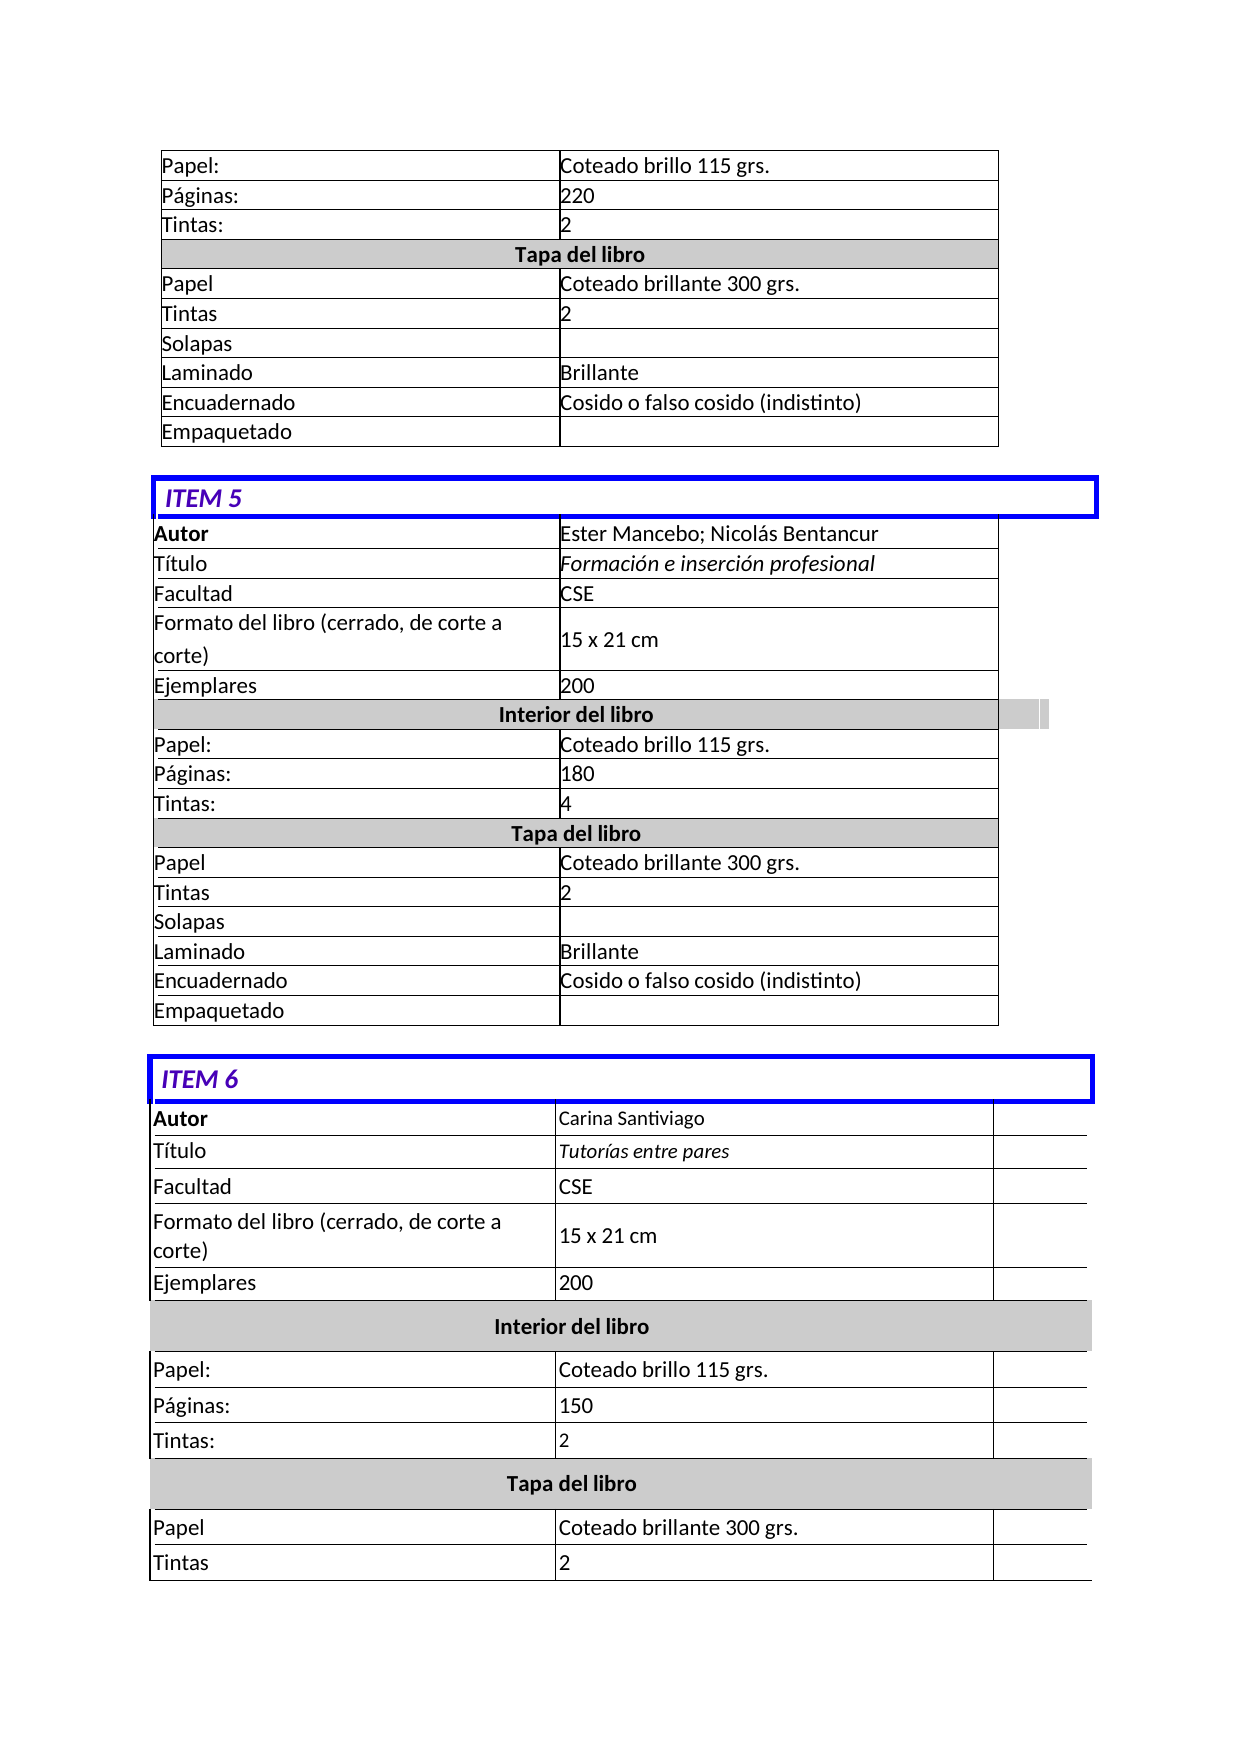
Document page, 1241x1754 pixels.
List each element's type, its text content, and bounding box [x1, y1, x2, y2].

table_cell Tutorías entre pares [556, 1136, 993, 1168]
table_cell Encuadernado [154, 965, 559, 995]
table_cell [1018, 906, 1029, 936]
table_cell [1060, 936, 1071, 965]
table_cell [1049, 180, 1060, 209]
table_cell [999, 548, 1008, 577]
table_cell [994, 1135, 1092, 1168]
table_cell 15 x 21 cm [556, 1204, 993, 1267]
table_cell [1008, 906, 1018, 936]
table_cell Autor [151, 1099, 555, 1135]
table_cell [1049, 548, 1060, 577]
table_cell [999, 519, 1008, 548]
table_cell [1080, 268, 1096, 298]
table_cell [999, 965, 1008, 995]
table_cell CSE [556, 1169, 993, 1203]
table_cell [1060, 268, 1071, 298]
table_cell [1029, 877, 1039, 906]
table_cell [1040, 906, 1049, 936]
table_cell [1029, 209, 1039, 239]
table_cell [999, 670, 1008, 699]
table_cell [1080, 357, 1096, 387]
table_cell Papel [151, 1509, 555, 1544]
table_cell [999, 818, 1008, 847]
table_cell [1040, 578, 1049, 607]
table_cell [1008, 578, 1018, 607]
table_cell [1049, 209, 1060, 239]
table_cell [999, 877, 1008, 906]
table_cell [1018, 788, 1029, 817]
table_cell Carina Santiviago [556, 1104, 993, 1135]
table_cell [1029, 548, 1039, 577]
table_cell [1008, 298, 1018, 327]
table_cell [1018, 670, 1029, 699]
table_cell [1071, 818, 1080, 847]
table_cell [1008, 180, 1018, 209]
table_cell [1018, 150, 1029, 179]
table_cell [1040, 995, 1049, 1024]
table_cell [1040, 519, 1049, 548]
table_cell [1080, 578, 1096, 607]
table_cell [1029, 416, 1039, 446]
table_cell [1060, 788, 1071, 817]
table_cell [1029, 729, 1039, 758]
table_cell [1018, 995, 1029, 1024]
table_cell [1071, 877, 1080, 906]
table_cell CSE [561, 579, 998, 607]
table_cell [1080, 995, 1096, 1024]
table_cell [1060, 416, 1071, 446]
table_cell [1080, 877, 1096, 906]
table_cell [1008, 936, 1018, 965]
table_cell [1049, 965, 1060, 995]
table_cell [1040, 180, 1049, 209]
table_cell Tintas [151, 1544, 555, 1580]
table_cell [1018, 699, 1029, 729]
table_cell 15 x 21 cm [561, 608, 998, 669]
table_header ITEM 5 [156, 481, 560, 514]
table_cell [1040, 150, 1049, 179]
table_cell [999, 268, 1008, 298]
table_cell Papel [154, 847, 559, 877]
table_cell Tintas [154, 877, 559, 906]
table_cell [1018, 328, 1029, 357]
table_cell Formato del libro (cerrado, de corte a corte) [151, 1203, 555, 1267]
table_cell [1080, 847, 1096, 877]
table_cell [1060, 209, 1071, 239]
table_cell [1080, 818, 1096, 847]
table_cell [999, 298, 1008, 327]
table_cell [1040, 847, 1049, 877]
table_cell [1029, 298, 1039, 327]
table_cell [1071, 416, 1080, 446]
table_cell [994, 1203, 1092, 1267]
table_cell Cosido o falso cosido (indistinto) [561, 966, 998, 995]
table_cell [999, 209, 1008, 239]
table_cell [1029, 150, 1039, 179]
table_cell [1018, 357, 1029, 387]
table_cell [1029, 758, 1039, 788]
table_cell [1040, 387, 1049, 416]
table_cell [999, 788, 1008, 817]
table_cell [1080, 729, 1096, 758]
table_cell Coteado brillante 300 grs. [561, 269, 998, 298]
table_cell [1008, 758, 1018, 788]
table_cell Páginas: [151, 1387, 555, 1422]
table_cell [1029, 936, 1039, 965]
table_cell 2 [561, 299, 998, 327]
table_cell [1049, 906, 1060, 936]
table_cell [1080, 209, 1096, 239]
table_cell [1018, 818, 1029, 847]
table_cell [1008, 357, 1018, 387]
table_cell [1008, 699, 1018, 729]
table_cell [1040, 936, 1049, 965]
table_cell [1060, 670, 1071, 699]
table_cell [1080, 387, 1096, 416]
table_cell [1008, 818, 1018, 847]
table_cell Tapa del libro [154, 818, 998, 847]
table_cell Tintas [162, 299, 559, 327]
table_cell [1080, 328, 1096, 357]
table_cell [1060, 239, 1071, 268]
table_cell [1029, 180, 1039, 209]
table_cell [1080, 298, 1096, 327]
table_cell Papel: [162, 151, 559, 179]
table_cell [1008, 268, 1018, 298]
table_cell [1040, 268, 1049, 298]
table_cell [1071, 180, 1080, 209]
table_cell [1018, 180, 1029, 209]
table_cell [1071, 847, 1080, 877]
table_cell [1018, 607, 1029, 669]
table_cell [561, 417, 998, 446]
table_cell [999, 328, 1008, 357]
table_cell [994, 1544, 1092, 1580]
table_cell [1060, 729, 1071, 758]
table_cell 220 [561, 181, 998, 209]
table_cell [1029, 387, 1039, 416]
table_cell Brillante [561, 358, 998, 387]
table_cell [1060, 699, 1071, 729]
table_cell Laminado [154, 936, 559, 965]
table_cell [1071, 788, 1080, 817]
table_cell Tapa del libro [162, 240, 998, 268]
table_cell Solapas [162, 329, 559, 357]
table_cell 2 [561, 878, 998, 906]
table_cell [1060, 519, 1071, 548]
table_cell [994, 1267, 1092, 1300]
table_cell [1018, 729, 1029, 758]
table_cell [1008, 670, 1018, 699]
table_cell [1040, 548, 1049, 577]
table_cell [1080, 519, 1096, 548]
table_cell [1060, 298, 1071, 327]
table_cell [1060, 995, 1071, 1024]
table_cell [1040, 699, 1049, 729]
table_cell [1060, 180, 1071, 209]
table_cell [1008, 788, 1018, 817]
table_cell [1049, 607, 1060, 669]
table_cell 2 [561, 210, 998, 239]
table_cell [1040, 607, 1049, 669]
table_cell [1071, 729, 1080, 758]
table_cell [1040, 239, 1049, 268]
table_cell [1071, 578, 1080, 607]
table_cell [1071, 328, 1080, 357]
table_cell [1071, 150, 1080, 179]
table_cell [1008, 607, 1018, 669]
table_cell [1080, 416, 1096, 446]
table_cell [1018, 268, 1029, 298]
table_cell [1049, 357, 1060, 387]
table_cell [1071, 548, 1080, 577]
table_cell [999, 847, 1008, 877]
table_cell Autor [154, 514, 559, 548]
table_header [560, 481, 1094, 514]
table_cell [1060, 877, 1071, 906]
table_cell [1071, 387, 1080, 416]
table_cell [1040, 328, 1049, 357]
table_cell [1049, 788, 1060, 817]
table_cell [1040, 298, 1049, 327]
table_cell [1060, 150, 1071, 179]
table_cell [1008, 416, 1018, 446]
table_cell [1080, 906, 1096, 936]
table_cell [1029, 357, 1039, 387]
table_cell [999, 906, 1008, 936]
table_cell [999, 578, 1008, 607]
table_cell [1040, 357, 1049, 387]
table_cell [1080, 758, 1096, 788]
table_cell [1029, 995, 1039, 1024]
table_header [556, 1059, 1090, 1099]
table_cell [1018, 548, 1029, 577]
table_cell [1071, 607, 1080, 669]
table_cell [1080, 965, 1096, 995]
table_cell [1008, 239, 1018, 268]
table_cell [1008, 328, 1018, 357]
table_cell [999, 758, 1008, 788]
table_cell [1060, 965, 1071, 995]
table_cell Páginas: [162, 181, 559, 209]
table_cell [1049, 995, 1060, 1024]
table_cell [1018, 965, 1029, 995]
table_cell [1018, 877, 1029, 906]
table_cell [1060, 847, 1071, 877]
table_cell [1071, 298, 1080, 327]
table_cell [1018, 416, 1029, 446]
table_cell [994, 1387, 1092, 1422]
table_cell [1080, 548, 1096, 577]
table_cell Coteado brillo 115 grs. [561, 730, 998, 758]
table_cell [1060, 906, 1071, 936]
table_cell 2 [556, 1423, 993, 1457]
table_cell Ejemplares [151, 1267, 555, 1300]
table_cell [1008, 729, 1018, 758]
table_cell [1071, 965, 1080, 995]
table_cell [994, 1104, 1092, 1135]
table_cell [1049, 729, 1060, 758]
table_cell Ester Mancebo; Nicolás Bentancur [561, 519, 998, 548]
table_cell Ejemplares [154, 670, 559, 699]
table_cell [1060, 607, 1071, 669]
table_cell [1080, 607, 1096, 669]
table_cell [1008, 209, 1018, 239]
table_cell [1008, 150, 1018, 179]
table_cell [994, 1351, 1092, 1387]
table_cell [1071, 519, 1080, 548]
table_cell [1080, 936, 1096, 965]
table_cell Páginas: [154, 758, 559, 788]
table_cell [1018, 578, 1029, 607]
table_cell [1040, 209, 1049, 239]
table_cell [1008, 519, 1018, 548]
table_cell [1049, 699, 1060, 729]
table_cell 200 [561, 671, 998, 699]
table_cell [1029, 239, 1039, 268]
table_cell Papel [162, 269, 559, 298]
table_header ITEM 6 [153, 1059, 556, 1099]
table_cell [1049, 847, 1060, 877]
table_cell [1040, 965, 1049, 995]
table_cell [999, 239, 1008, 268]
table_cell [1071, 670, 1080, 699]
table_cell Tintas: [154, 788, 559, 817]
table_cell [1029, 788, 1039, 817]
table_cell [1029, 670, 1039, 699]
table_cell [994, 1509, 1092, 1544]
table_cell 2 [556, 1545, 993, 1580]
table_cell [1008, 995, 1018, 1024]
table_cell [561, 996, 998, 1024]
table_cell [1018, 387, 1029, 416]
table_cell [1049, 519, 1060, 548]
table_cell Interior del libro [154, 699, 998, 729]
table_cell [1071, 906, 1080, 936]
table_cell [994, 1458, 1092, 1509]
table_cell Coteado brillo 115 grs. [561, 151, 998, 179]
table_cell [1018, 209, 1029, 239]
table_cell [1060, 578, 1071, 607]
table_cell Empaquetado [154, 995, 559, 1024]
table_cell 200 [556, 1268, 993, 1300]
table_cell [1071, 758, 1080, 788]
table_cell [1060, 387, 1071, 416]
table_cell [1040, 877, 1049, 906]
table_cell [994, 1422, 1092, 1457]
table_cell Interior del libro [150, 1300, 994, 1351]
table_cell [1071, 936, 1080, 965]
table_cell [1049, 877, 1060, 906]
table_cell [1049, 670, 1060, 699]
table_cell Papel: [154, 729, 559, 758]
table_cell Encuadernado [162, 388, 559, 416]
table_cell Coteado brillo 115 grs. [556, 1352, 993, 1387]
table_cell [1060, 328, 1071, 357]
table_cell [1008, 847, 1018, 877]
table_cell Formación e inserción profesional [561, 549, 998, 577]
table_cell Formato del libro (cerrado, de corte a corte) [154, 607, 559, 669]
table_cell [1029, 268, 1039, 298]
table_cell 150 [556, 1388, 993, 1422]
table_cell Tintas: [162, 210, 559, 239]
table_cell Facultad [154, 578, 559, 607]
table_cell Coteado brillante 300 grs. [561, 848, 998, 877]
table_cell [999, 357, 1008, 387]
table_cell Empaquetado [162, 417, 559, 446]
table_cell [1029, 906, 1039, 936]
table_cell [999, 699, 1008, 729]
table_cell [1029, 699, 1039, 729]
table_cell [999, 150, 1008, 179]
table_cell [1080, 150, 1096, 179]
table_cell [1060, 357, 1071, 387]
table_cell [999, 387, 1008, 416]
table_cell [561, 329, 998, 357]
table_cell [1071, 268, 1080, 298]
table_cell [999, 180, 1008, 209]
table_cell [1071, 239, 1080, 268]
table_cell [1080, 699, 1096, 729]
table_cell [1049, 298, 1060, 327]
table_cell Título [151, 1135, 555, 1168]
table_cell [1080, 670, 1096, 699]
table_cell Laminado [162, 358, 559, 387]
table_cell [1060, 758, 1071, 788]
table_cell [1049, 239, 1060, 268]
table_cell Título [154, 548, 559, 577]
table_cell [1008, 387, 1018, 416]
table_cell [1018, 519, 1029, 548]
table_cell [1040, 818, 1049, 847]
table_cell [1071, 209, 1080, 239]
table_cell [1049, 268, 1060, 298]
table_cell [1018, 847, 1029, 877]
table_cell [1008, 965, 1018, 995]
table_cell [999, 936, 1008, 965]
table_cell [1049, 578, 1060, 607]
table_cell Brillante [561, 937, 998, 965]
table_cell [1029, 328, 1039, 357]
table_cell [1049, 936, 1060, 965]
table_cell Facultad [151, 1168, 555, 1203]
table_cell Coteado brillante 300 grs. [556, 1510, 993, 1544]
table_cell [1071, 699, 1080, 729]
table_cell [1071, 357, 1080, 387]
table_cell [1049, 416, 1060, 446]
table_cell [1049, 328, 1060, 357]
table_cell [1040, 729, 1049, 758]
table_cell Solapas [154, 906, 559, 936]
table_cell [1049, 818, 1060, 847]
table_cell 4 [561, 789, 998, 817]
table_cell Tintas: [151, 1422, 555, 1457]
table_cell [1029, 818, 1039, 847]
table_cell [1040, 670, 1049, 699]
table_cell [999, 607, 1008, 669]
table_cell [999, 729, 1008, 758]
table_cell [1018, 239, 1029, 268]
table_cell [999, 995, 1008, 1024]
table_cell Papel: [151, 1351, 555, 1387]
table_cell [1080, 180, 1096, 209]
table_cell [561, 907, 998, 936]
table_cell [1008, 548, 1018, 577]
table_cell [1029, 607, 1039, 669]
table_cell [1029, 578, 1039, 607]
table_cell [1018, 936, 1029, 965]
table_cell [1040, 788, 1049, 817]
table_cell Tapa del libro [150, 1458, 994, 1509]
table_cell [1040, 416, 1049, 446]
table_cell [1049, 758, 1060, 788]
table_cell [1049, 387, 1060, 416]
table_cell [1080, 788, 1096, 817]
table_cell [1008, 877, 1018, 906]
table_cell 180 [561, 759, 998, 788]
table_cell [1060, 548, 1071, 577]
table_cell [1071, 995, 1080, 1024]
table_cell [1049, 150, 1060, 179]
table_cell [1040, 758, 1049, 788]
table_cell [1029, 519, 1039, 548]
table_cell [1018, 298, 1029, 327]
table_cell [1029, 847, 1039, 877]
table_cell [994, 1168, 1092, 1203]
table_cell Cosido o falso cosido (indistinto) [561, 388, 998, 416]
table_cell [1029, 965, 1039, 995]
table_cell [994, 1300, 1092, 1351]
table_cell [999, 416, 1008, 446]
table_cell [1080, 239, 1096, 268]
table_cell [1060, 818, 1071, 847]
table_cell [1018, 758, 1029, 788]
